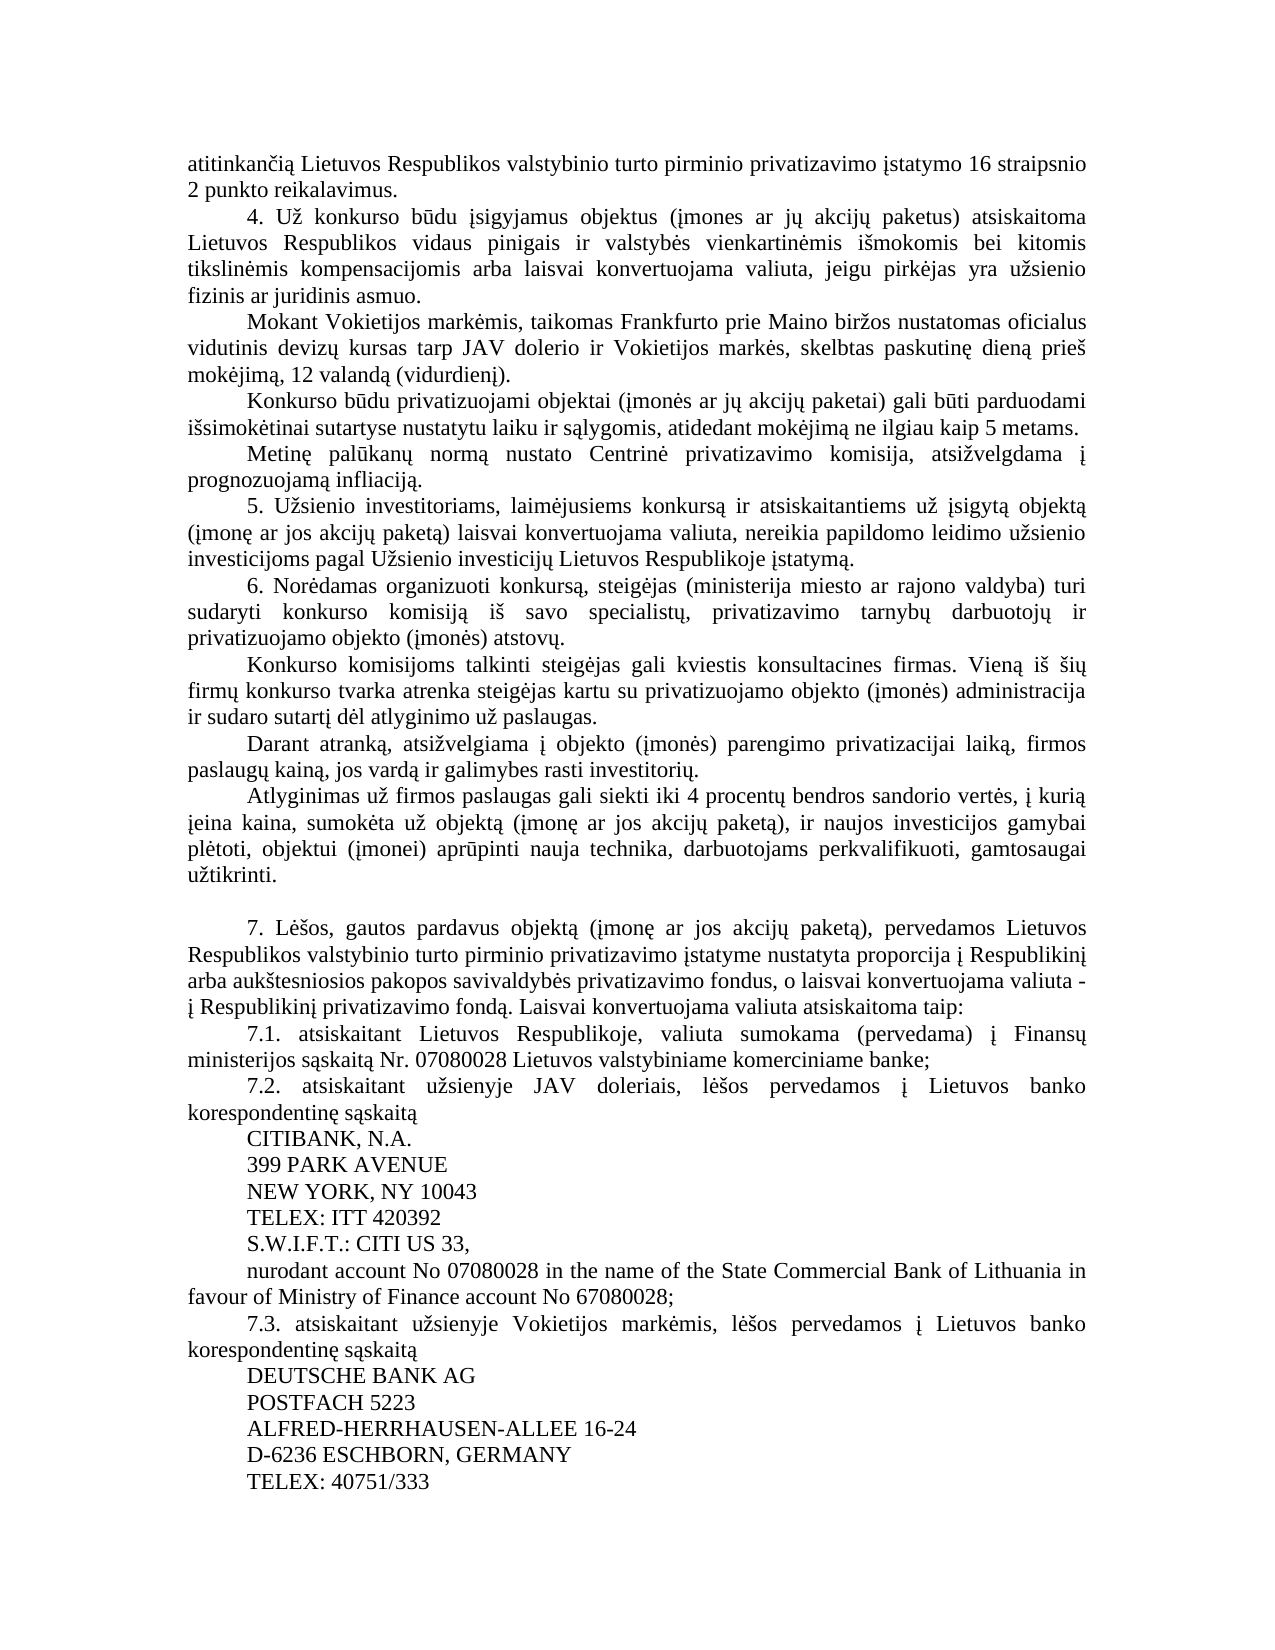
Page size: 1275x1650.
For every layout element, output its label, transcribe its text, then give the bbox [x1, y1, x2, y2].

text nurodant account No 07080028 in the name of the State Commercial Bank of Lithuania in favour of Ministry of Finance account No 67080028; [187, 1257, 1087, 1309]
text TELEX: 40751/333 [187, 1468, 1087, 1494]
text Mokant Vokietijos markėmis, taikomas Frankfurto prie Maino biržos nustatomas oficialus vidutinis devizų kursas tarp JAV dolerio ir Vokietijos markės, skelbtas paskutinę dieną prieš mokėjimą, 12 valandą (vidurdienį). [187, 308, 1087, 387]
text S.W.I.F.T.: CITI US 33, [187, 1231, 1087, 1257]
text 7.3. atsiskaitant užsienyje Vokietijos markėmis, lėšos pervedamos į Lietuvos banko korespondentinę sąskaitą [187, 1309, 1087, 1362]
text POSTFACH 5223 [187, 1389, 1087, 1415]
text Metinę palūkanų normą nustato Centrinė privatizavimo komisija, atsižvelgdama į prognozuojamą infliaciją. [187, 440, 1087, 493]
text D-6236 ESCHBORN, GERMANY [187, 1441, 1087, 1468]
text TELEX: ITT 420392 [187, 1204, 1087, 1231]
text Atlyginimas už firmos paslaugas gali siekti iki 4 procentų bendros sandorio vertės, į kurią įeina kaina, sumokėta už objektą (įmonę ar jos akcijų paketą), ir naujos investicijos gamybai plėtoti, objektui (įmonei) aprūpinti nauja technika, darbuotojams perkvalifikuoti, gamtosaugai užtikrinti. [187, 782, 1087, 888]
text Konkurso komisijoms talkinti steigėjas gali kviestis konsultacines firmas. Vieną iš šių firmų konkurso tvarka atrenka steigėjas kartu su privatizuojamo objekto (įmonės) administracija ir sudaro sutartį dėl atlyginimo už paslaugas. [187, 651, 1087, 730]
text 7.2. atsiskaitant užsienyje JAV doleriais, lėšos pervedamos į Lietuvos banko korespondentinę sąskaitą [187, 1072, 1087, 1125]
text CITIBANK, N.A. [187, 1125, 1087, 1151]
text 399 PARK AVENUE [187, 1151, 1087, 1178]
text Darant atranką, atsižvelgiama į objekto (įmonės) parengimo privatizacijai laiką, firmos paslaugų kainą, jos vardą ir galimybes rasti investitorių. [187, 730, 1087, 782]
text Konkurso būdu privatizuojami objektai (įmonės ar jų akcijų paketai) gali būti parduodami išsimokėtinai sutartyse nustatytu laiku ir sąlygomis, atidedant mokėjimą ne ilgiau kaip 5 metams. [187, 387, 1087, 440]
text ALFRED-HERRHAUSEN-ALLEE 16-24 [187, 1415, 1087, 1441]
text 7. Lėšos, gautos pardavus objektą (įmonę ar jos akcijų paketą), pervedamos Lietuvos Respublikos valstybinio turto pirminio privatizavimo įstatyme nustatyta proporcija į Respublikinį arba aukštesniosios pakopos savivaldybės privatizavimo fondus, o laisvai konvertuojama valiuta - į Respublikinį privatizavimo fondą. Laisvai konvertuojama valiuta atsiskaitoma taip: [187, 914, 1087, 1020]
text DEUTSCHE BANK AG [187, 1362, 1087, 1389]
text 5. Užsienio investitoriams, laimėjusiems konkursą ir atsiskaitantiems už įsigytą objektą (įmonę ar jos akcijų paketą) laisvai konvertuojama valiuta, nereikia papildomo leidimo užsienio investicijoms pagal Užsienio investicijų Lietuvos Respublikoje įstatymą. [187, 493, 1087, 572]
text 6. Norėdamas organizuoti konkursą, steigėjas (ministerija miesto ar rajono valdyba) turi sudaryti konkurso komisiją iš savo specialistų, privatizavimo tarnybų darbuotojų ir privatizuojamo objekto (įmonės) atstovų. [187, 572, 1087, 651]
text 7.1. atsiskaitant Lietuvos Respublikoje, valiuta sumokama (pervedama) į Finansų ministerijos sąskaitą Nr. 07080028 Lietuvos valstybiniame komerciniame banke; [187, 1020, 1087, 1072]
text NEW YORK, NY 10043 [187, 1178, 1087, 1204]
text atitinkančią Lietuvos Respublikos valstybinio turto pirminio privatizavimo įstatymo 16 straipsnio 2 punkto reikalavimus. [187, 150, 1087, 203]
text 4. Už konkurso būdu įsigyjamus objektus (įmones ar jų akcijų paketus) atsiskaitoma Lietuvos Respublikos vidaus pinigais ir valstybės vienkartinėmis išmokomis bei kitomis tikslinėmis kompensacijomis arba laisvai konvertuojama valiuta, jeigu pirkėjas yra užsienio fizinis ar juridinis asmuo. [187, 203, 1087, 308]
